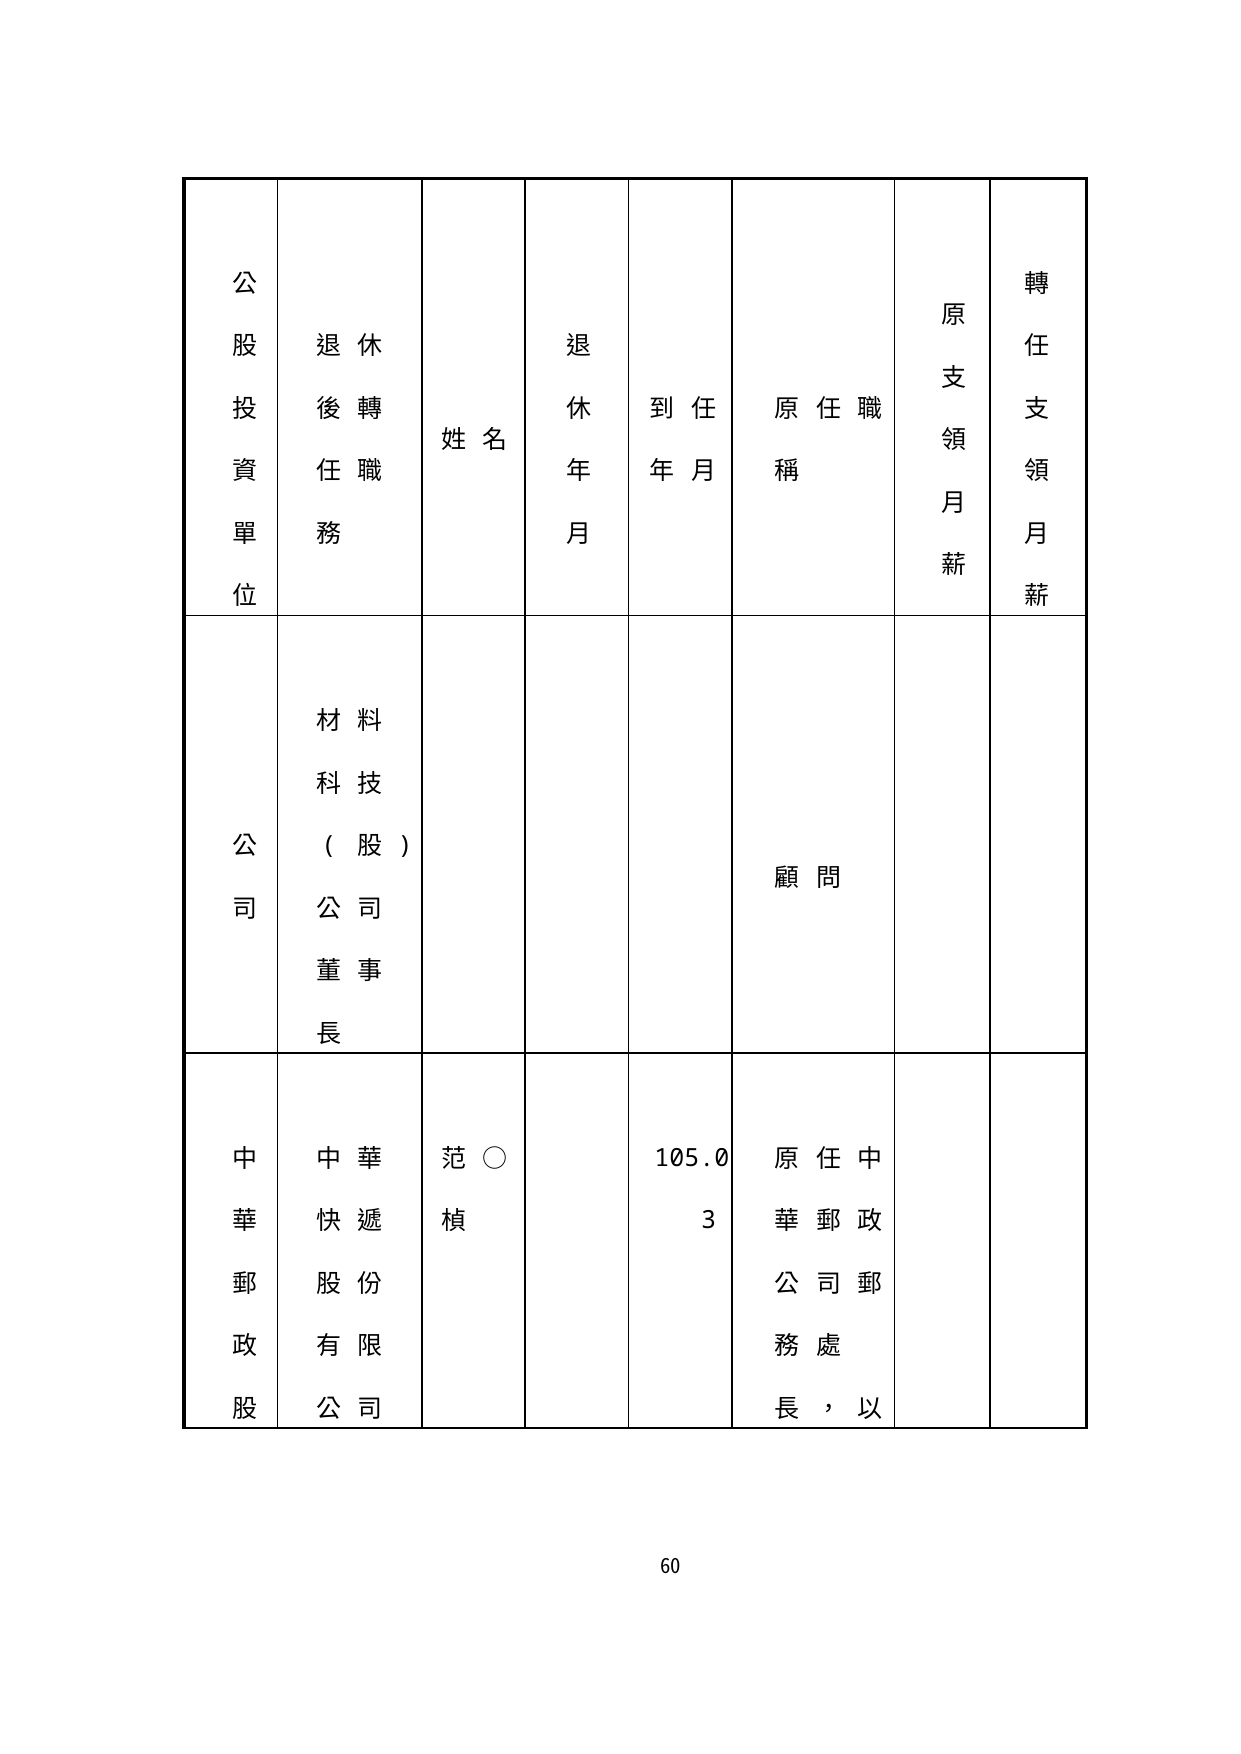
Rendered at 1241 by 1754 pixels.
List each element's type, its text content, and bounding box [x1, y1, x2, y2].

table_cell 公司 [186, 616, 277, 1052]
table_cell [526, 616, 628, 1052]
table_cell [991, 1054, 1085, 1427]
table_header 到任年月 [629, 180, 731, 615]
table_cell [895, 1054, 989, 1427]
table_cell [526, 1054, 628, 1427]
table_cell [991, 616, 1085, 1052]
table_cell 中華快遞股份有限公司 [278, 1054, 421, 1427]
table_header 原任職稱 [733, 180, 894, 615]
table_cell 105.03 [629, 1054, 731, 1427]
table_header 退休後轉任職務 [278, 180, 421, 615]
table_header 退休年月 [526, 180, 628, 615]
table_header 公股投資單位 [186, 180, 277, 615]
table_cell [895, 616, 989, 1052]
table_cell [629, 616, 731, 1052]
table_header 姓名 [423, 180, 524, 615]
table_cell 中華郵政股 [186, 1054, 277, 1427]
table_cell 原任中華郵政公司郵務處長，以 [733, 1054, 894, 1427]
table_header 原支領月薪 [895, 180, 989, 615]
table_cell 顧問 [733, 616, 894, 1052]
table_cell 范○楨 [423, 1054, 524, 1427]
table_header 轉任支領月薪 [991, 180, 1085, 615]
table_cell [423, 616, 524, 1052]
table_cell 材料科技(股)公司董事長 [278, 616, 421, 1052]
